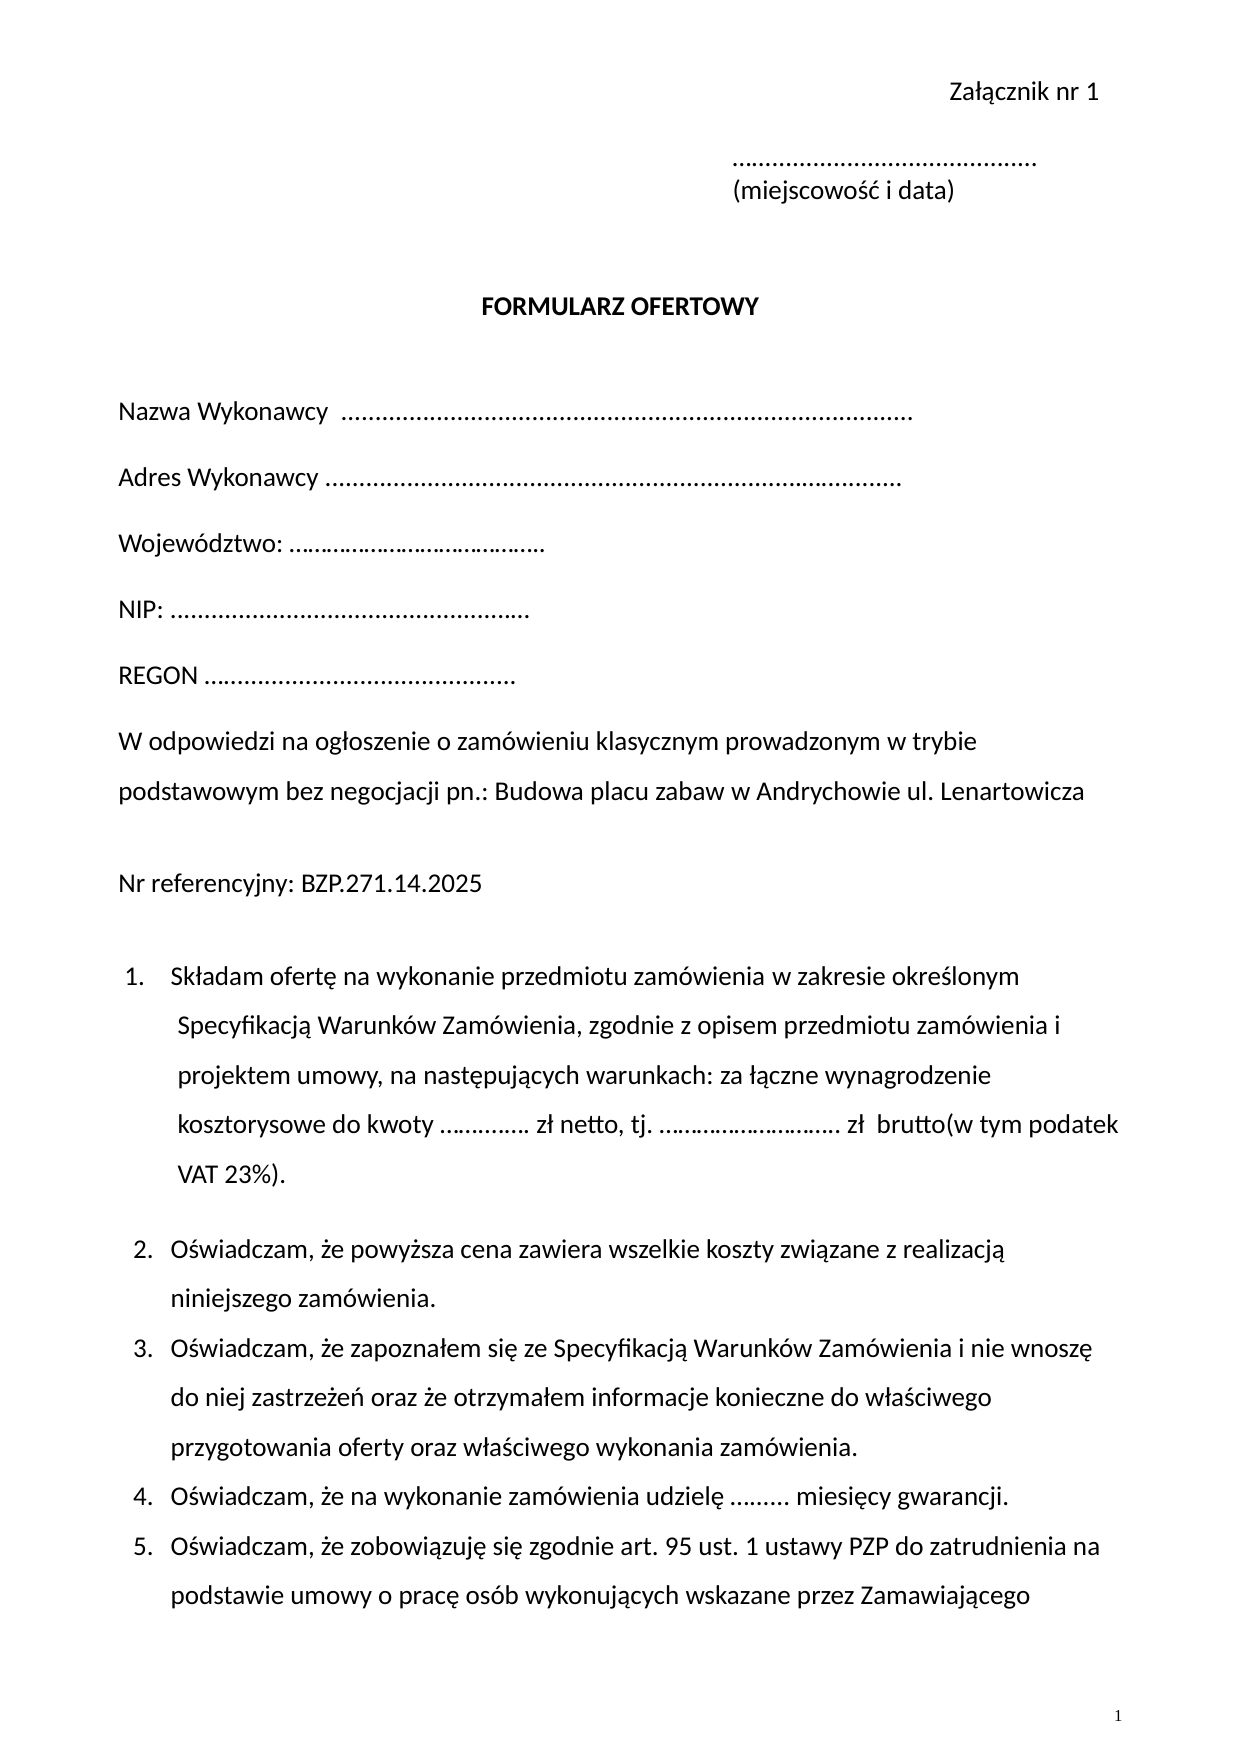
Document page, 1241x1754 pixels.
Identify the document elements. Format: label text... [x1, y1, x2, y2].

text NIP: ..................................................… [118, 592, 1122, 625]
text REGON …........................................... [118, 658, 1122, 691]
text Załącznik nr 1 [118, 74, 1122, 107]
text Nazwa Wykonawcy .................................................................................... [118, 394, 1122, 427]
text Adres Wykonawcy ......................................................................…............ [118, 460, 1122, 493]
list Składam ofertę na wykonanie przedmiotu zamówienia w zakresie określonym Specyfikacją Warunków Zamówienia, zgodnie z opisem przedmiotu zamówienia i projektem umowy, na następujących warunkach: za łączne wynagrodzenie kosztorysowe do kwoty ……....…. zł netto, tj. ……………………….. zł brutto(w tym podatek VAT 23%). [124, 959, 1122, 1190]
text W odpowiedzi na ogłoszenie o zamówieniu klasycznym prowadzonym w trybie podstawowym bez negocjacji pn.: Budowa placu zabaw w Andrychowie ul. Lenartowicza [118, 724, 1122, 807]
text ….......................................... (miejscowość i data) [732, 140, 1122, 206]
list Oświadczam, że powyższa cena zawiera wszelkie koszty związane z realizacją niniejszego zamówienia. [133, 1232, 1122, 1314]
text Nr referencyjny: BZP.271.14.2025 [118, 866, 1122, 899]
list Oświadczam, że zapoznałem się ze Specyfikacją Warunków Zamówienia i nie wnoszę do niej zastrzeżeń oraz że otrzymałem informacje konieczne do właściwego przygotowania oferty oraz właściwego wykonania zamówienia. [133, 1331, 1122, 1463]
list Oświadczam, że zobowiązuję się zgodnie art. 95 ust. 1 ustawy PZP do zatrudnienia na podstawie umowy o pracę osób wykonujących wskazane przez Zamawiającego [133, 1529, 1122, 1611]
list Oświadczam, że na wykonanie zamówienia udzielę …...... miesięcy gwarancji. [133, 1479, 1122, 1512]
title FORMULARZ OFERTOWY [118, 289, 1122, 322]
text Województwo: ………………………………….. [118, 526, 1122, 559]
